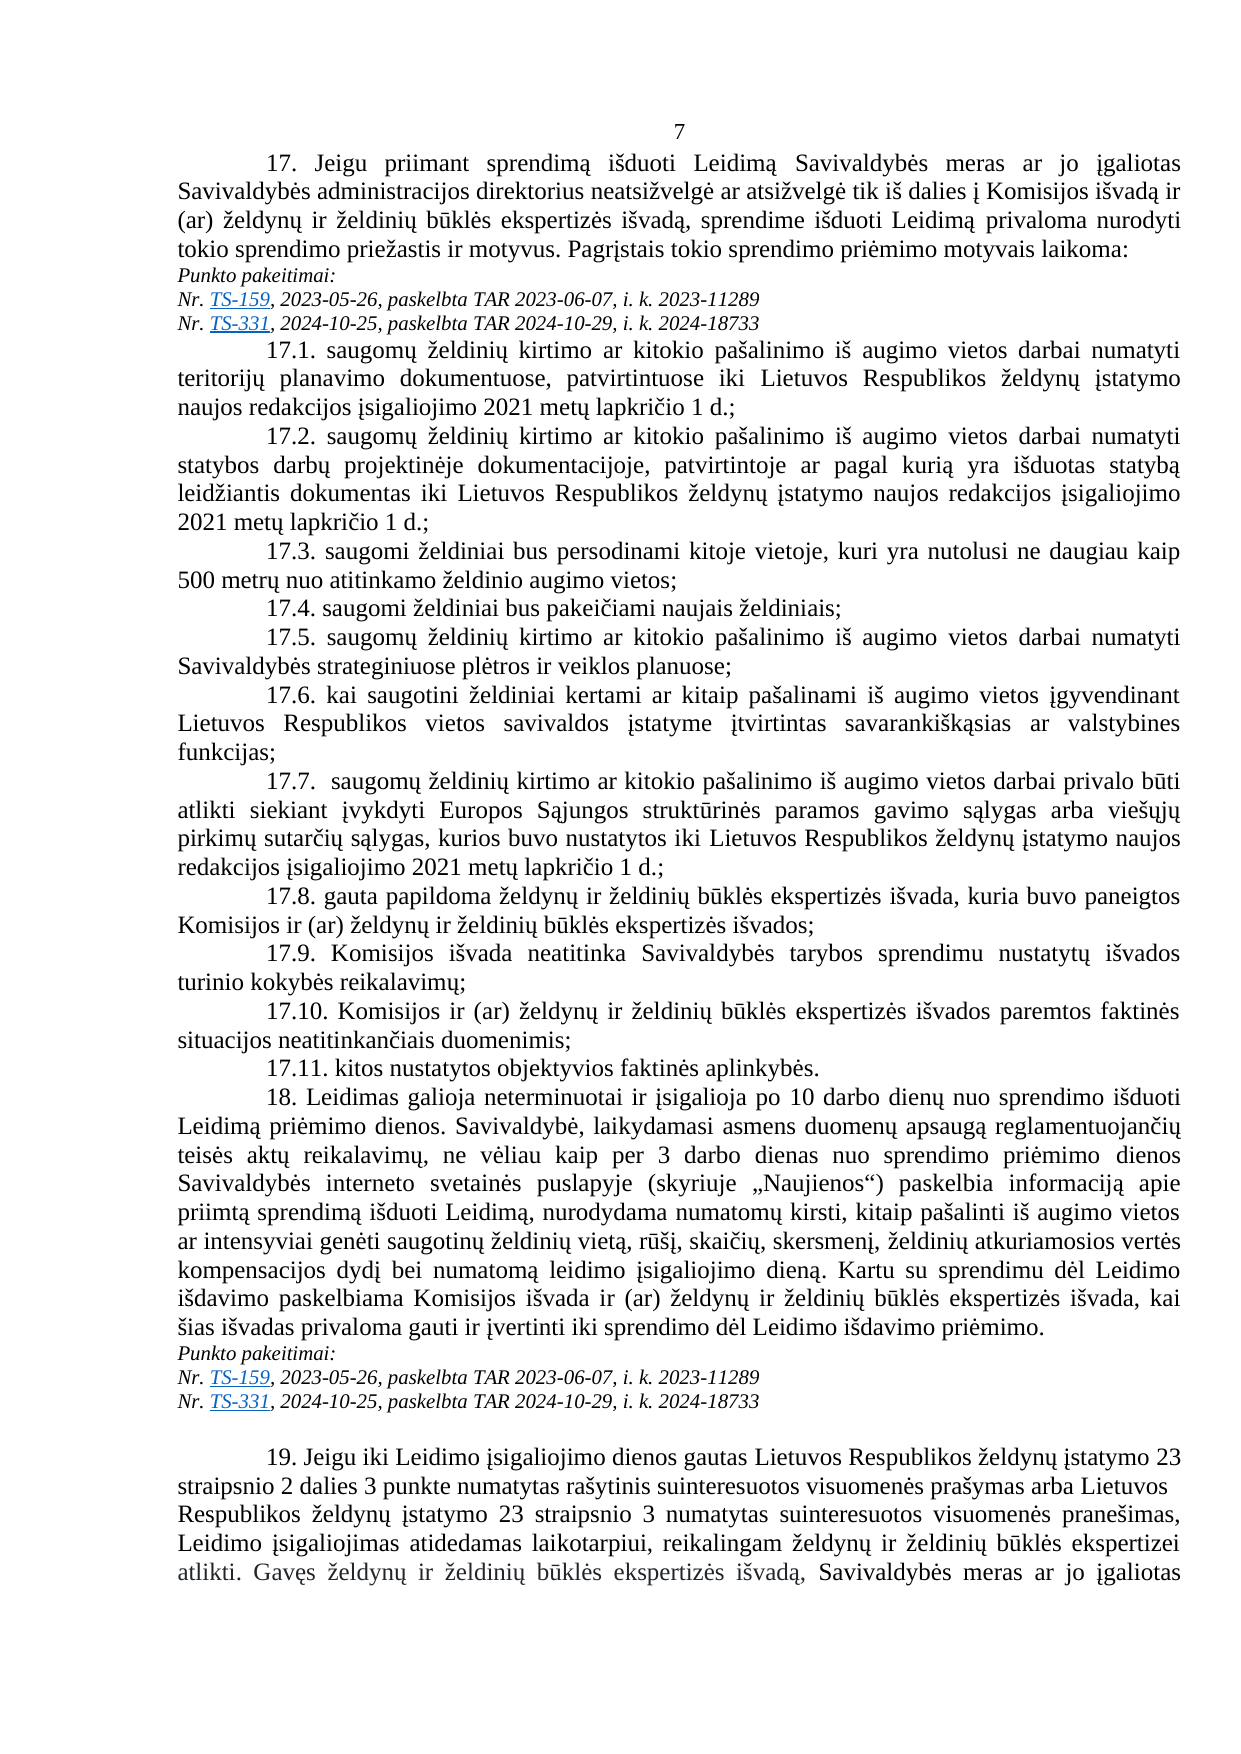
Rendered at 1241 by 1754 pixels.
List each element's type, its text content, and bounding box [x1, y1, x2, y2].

text 17.7. saugomų želdinių kirtimo ar kitokio pašalinimo iš augimo vietos darbai privalo būti atlikti siekiant įvykdyti Europos Sąjungos struktūrinės paramos gavimo sąlygas arba viešųjų pirkimų sutarčių sąlygas, kurios buvo nustatytos iki Lietuvos Respublikos želdynų įstatymo naujos redakcijos įsigaliojimo 2021 metų lapkričio 1 d.; [177, 766, 1181, 881]
text Nr. TS-331, 2024-10-25, paskelbta TAR 2024-10-29, i. k. 2024-18733 [177, 1389, 1181, 1413]
text 17.5. saugomų želdinių kirtimo ar kitokio pašalinimo iš augimo vietos darbai numatyti Savivaldybės strateginiuose plėtros ir veiklos planuose; [177, 622, 1181, 680]
text 17. Jeigu priimant sprendimą išduoti Leidimą Savivaldybės meras ar jo įgaliotas Savivaldybės administracijos direktorius neatsižvelgė ar atsižvelgė tik iš dalies į Komisijos išvadą ir (ar) želdynų ir želdinių būklės ekspertizės išvadą, sprendime išduoti Leidimą privaloma nurodyti tokio sprendimo priežastis ir motyvus. Pagrįstais tokio sprendimo priėmimo motyvais laikoma: [177, 148, 1181, 263]
text Respublikos želdynų įstatymo 23 straipsnio 3 numatytas suinteresuotos visuomenės pranešimas, Leidimo įsigaliojimas atidedamas laikotarpiui, reikalingam želdynų ir želdinių būklės ekspertizei atlikti. Gavęs želdynų ir želdinių būklės ekspertizės išvadą, Savivaldybės meras ar jo įgaliotas [177, 1499, 1181, 1586]
text Nr. TS-331, 2024-10-25, paskelbta TAR 2024-10-29, i. k. 2024-18733 [177, 311, 1181, 335]
text Punkto pakeitimai: [177, 263, 1181, 287]
text 17.1. saugomų želdinių kirtimo ar kitokio pašalinimo iš augimo vietos darbai numatyti teritorijų planavimo dokumentuose, patvirtintuose iki Lietuvos Respublikos želdynų įstatymo naujos redakcijos įsigaliojimo 2021 metų lapkričio 1 d.; [177, 335, 1181, 421]
text 17.4. saugomi želdiniai bus pakeičiami naujais želdiniais; [177, 593, 1181, 622]
text 17.6. kai saugotini želdiniai kertami ar kitaip pašalinami iš augimo vietos įgyvendinant Lietuvos Respublikos vietos savivaldos įstatyme įtvirtintas savarankiškąsias ar valstybines funkcijas; [177, 680, 1181, 766]
text Punkto pakeitimai: [177, 1341, 1181, 1365]
text 17.8. gauta papildoma želdynų ir želdinių būklės ekspertizės išvada, kuria buvo paneigtos Komisijos ir (ar) želdynų ir želdinių būklės ekspertizės išvados; [177, 881, 1181, 938]
text 19. Jeigu iki Leidimo įsigaliojimo dienos gautas Lietuvos Respublikos želdynų įstatymo 23 straipsnio 2 dalies 3 punkte numatytas rašytinis suinteresuotos visuomenės prašymas arba Lietuvos [177, 1442, 1181, 1499]
text Nr. TS-159, 2023-05-26, paskelbta TAR 2023-06-07, i. k. 2023-11289 [177, 1365, 1181, 1389]
text 17.10. Komisijos ir (ar) želdynų ir želdinių būklės ekspertizės išvados paremtos faktinės situacijos neatitinkančiais duomenimis; [177, 996, 1181, 1053]
text 17.11. kitos nustatytos objektyvios faktinės aplinkybės. [177, 1053, 1181, 1082]
text 18. Leidimas galioja neterminuotai ir įsigalioja po 10 darbo dienų nuo sprendimo išduoti Leidimą priėmimo dienos. Savivaldybė, laikydamasi asmens duomenų apsaugą reglamentuojančių teisės aktų reikalavimų, ne vėliau kaip per 3 darbo dienas nuo sprendimo priėmimo dienos Savivaldybės interneto svetainės puslapyje (skyriuje „Naujienos“) paskelbia informaciją apie priimtą sprendimą išduoti Leidimą, nurodydama numatomų kirsti, kitaip pašalinti iš augimo vietos ar intensyviai genėti saugotinų želdinių vietą, rūšį, skaičių, skersmenį, želdinių atkuriamosios vertės kompensacijos dydį bei numatomą leidimo įsigaliojimo dieną. Kartu su sprendimu dėl Leidimo išdavimo paskelbiama Komisijos išvada ir (ar) želdynų ir želdinių būklės ekspertizės išvada, kai šias išvadas privaloma gauti ir įvertinti iki sprendimo dėl Leidimo išdavimo priėmimo. [177, 1082, 1181, 1341]
text 17.2. saugomų želdinių kirtimo ar kitokio pašalinimo iš augimo vietos darbai numatyti statybos darbų projektinėje dokumentacijoje, patvirtintoje ar pagal kurią yra išduotas statybą leidžiantis dokumentas iki Lietuvos Respublikos želdynų įstatymo naujos redakcijos įsigaliojimo 2021 metų lapkričio 1 d.; [177, 421, 1181, 536]
text 17.3. saugomi želdiniai bus persodinami kitoje vietoje, kuri yra nutolusi ne daugiau kaip 500 metrų nuo atitinkamo želdinio augimo vietos; [177, 536, 1181, 593]
text Nr. TS-159, 2023-05-26, paskelbta TAR 2023-06-07, i. k. 2023-11289 [177, 287, 1181, 311]
text 17.9. Komisijos išvada neatitinka Savivaldybės tarybos sprendimu nustatytų išvados turinio kokybės reikalavimų; [177, 938, 1181, 996]
